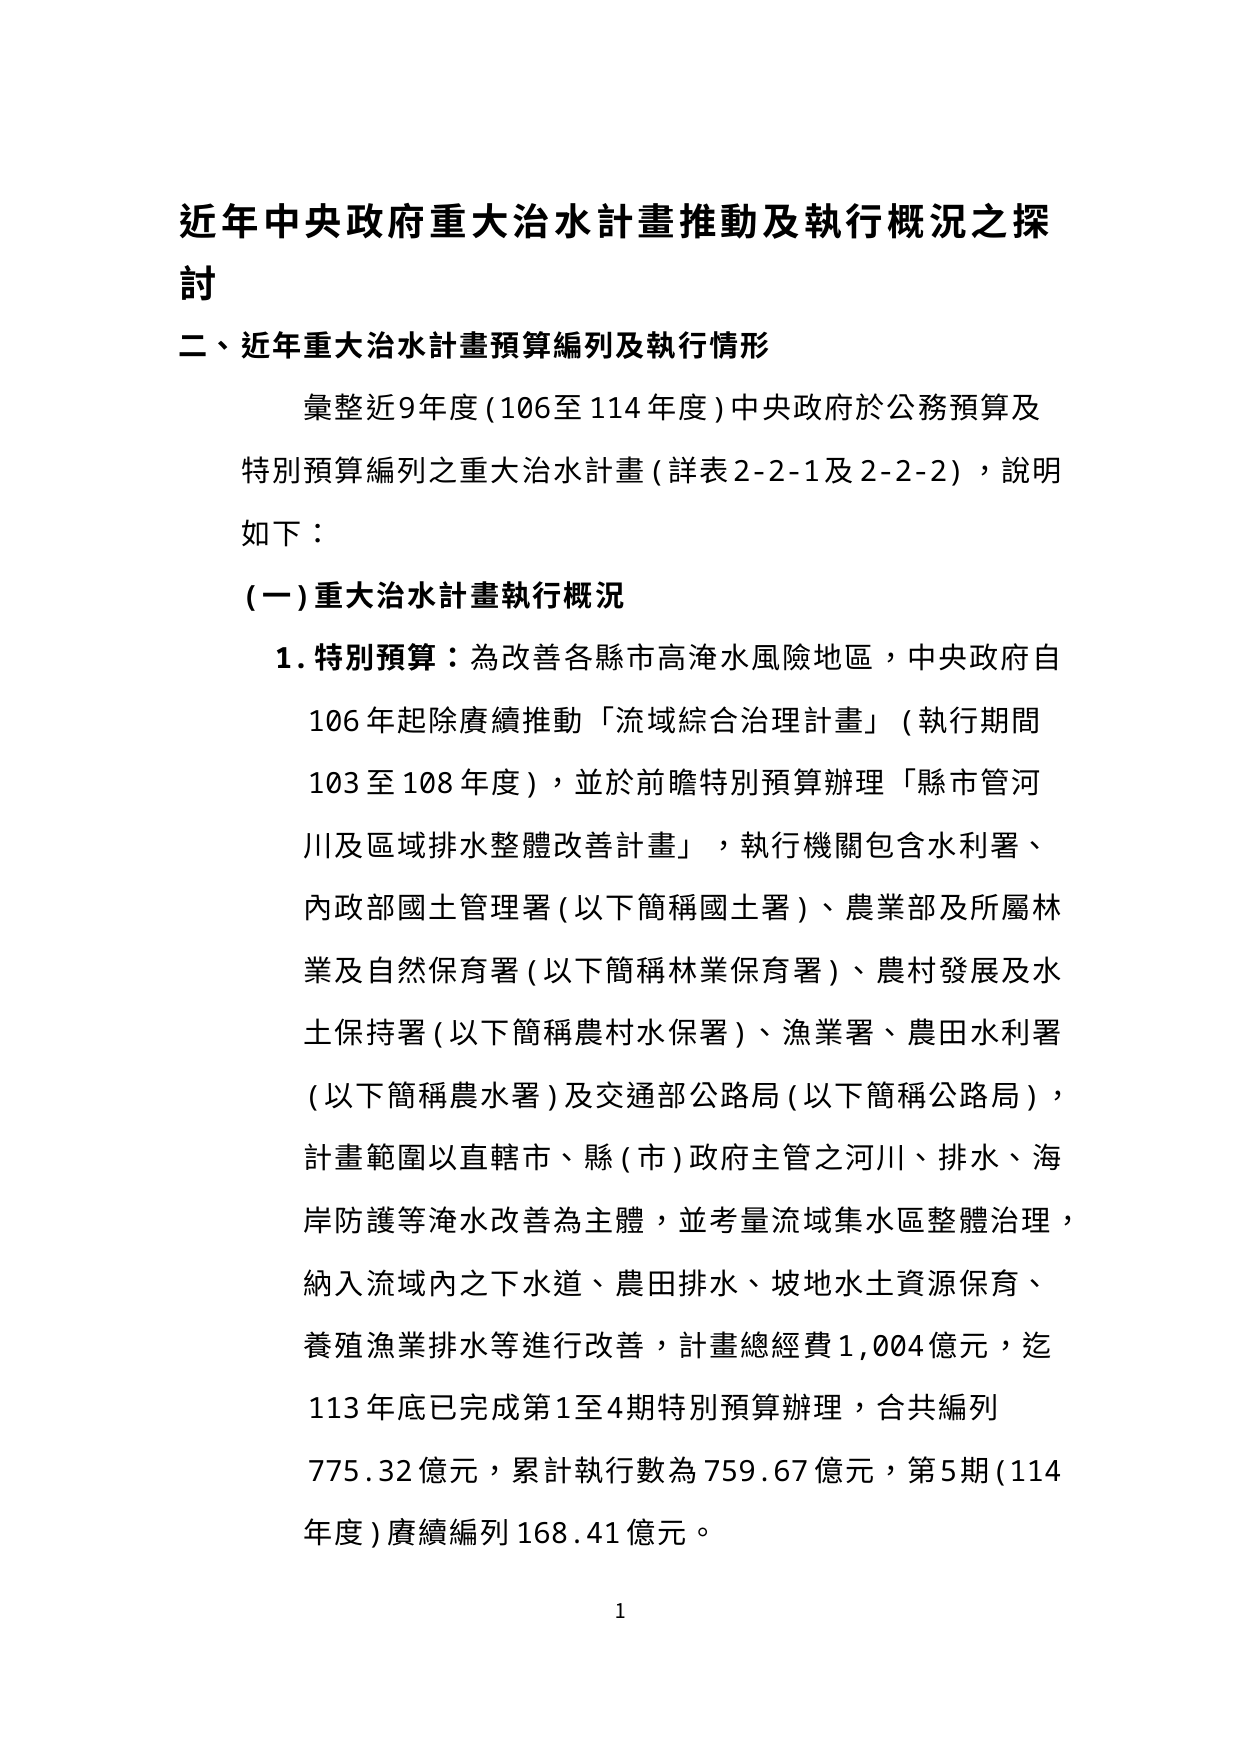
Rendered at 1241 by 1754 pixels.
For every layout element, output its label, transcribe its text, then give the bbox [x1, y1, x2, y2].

text 1.特別預算：為改善各縣市高淹水風險地區，中央政府自106年起除賡續推動「流域綜合治理計畫」(執行期間103至108年度)，並於前瞻特別預算辦理「縣市管河川及區域排水整體改善計畫」，執行機關包含水利署、內政部國土管理署(以下簡稱國土署)、農業部及所屬林業及自然保育署(以下簡稱林業保育署)、農村發展及水土保持署(以下簡稱農村水保署)、漁業署、農田水利署(以下簡稱農水署)及交通部公路局(以下簡稱公路局)，計畫範圍以直轄市、縣(市)政府主管之河川、排水、海岸防護等淹水改善為主體，並考量流域集水區整體治理，納入流域內之下水道、農田排水、坡地水土資源保育、養殖漁業排水等進行改善，計畫總經費1,004億元，迄113年底已完成第1至4期特別預算辦理，合共編列775.32億元，累計執行數為759.67億元，第5期(114年度)賡續編列168.41億元。 [266, 615, 1063, 1552]
text 二、近年重大治水計畫預算編列及執行情形 [177, 302, 1063, 365]
text 彙整近9年度(106至114年度)中央政府於公務預算及特別預算編列之重大治水計畫(詳表2-2-1及2-2-2)，說明如下： [236, 365, 1063, 552]
text 近年中央政府重大治水計畫推動及執行概況之探討 [177, 177, 1063, 302]
text (一)重大治水計畫執行概況 [236, 552, 1063, 615]
